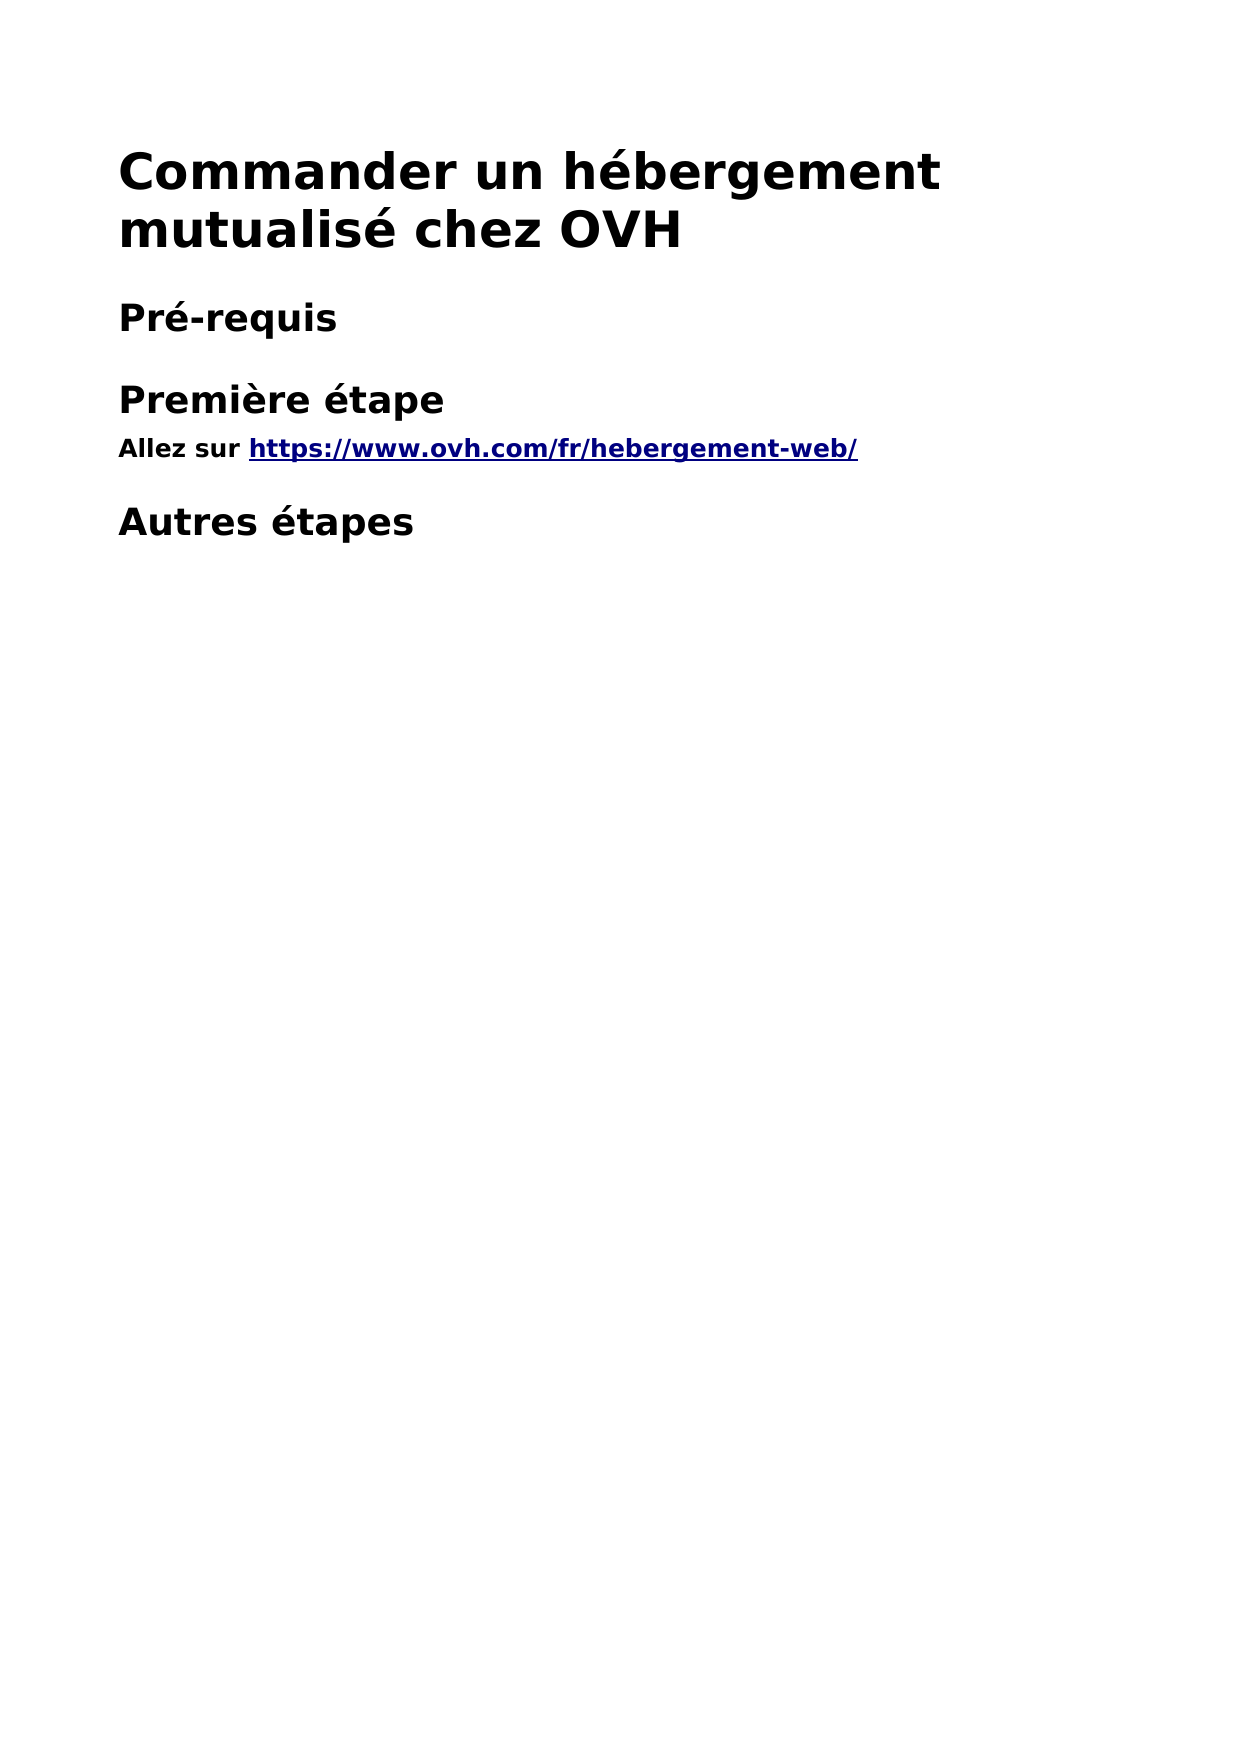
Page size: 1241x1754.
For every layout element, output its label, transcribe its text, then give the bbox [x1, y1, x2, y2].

subtitle Pré-requis [118, 297, 1122, 341]
subtitle Autres étapes [118, 501, 1122, 545]
subtitle Commander un hébergement mutualisé chez OVH [118, 143, 1122, 259]
subtitle Première étape [118, 378, 1122, 422]
text Allez sur https://www.ovh.com/fr/hebergement-web/ [118, 434, 1122, 463]
